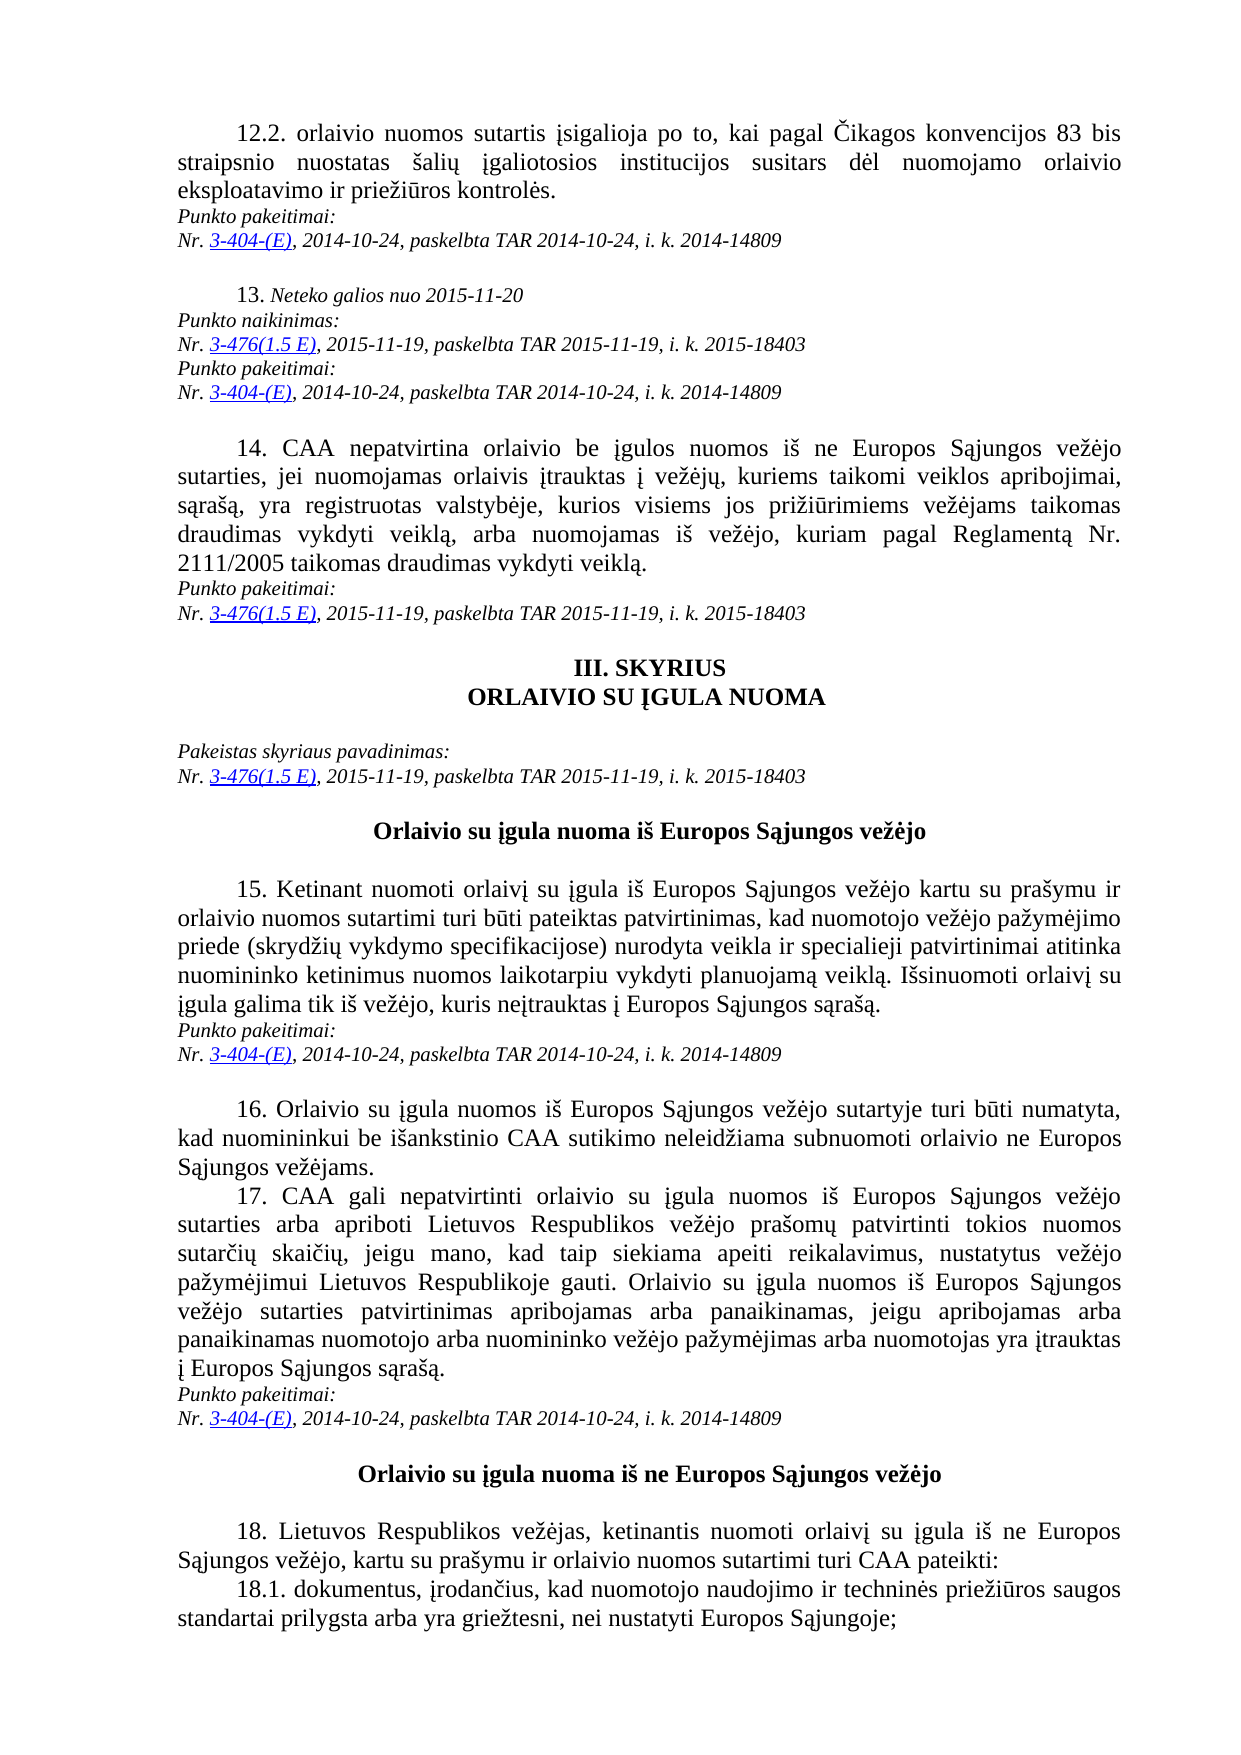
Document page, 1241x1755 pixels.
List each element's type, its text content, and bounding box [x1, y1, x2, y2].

text Punkto naikinimas: [177, 308, 1122, 332]
text Nr. 3-476(1.5 E), 2015-11-19, paskelbta TAR 2015-11-19, i. k. 2015-18403 [177, 763, 1122, 788]
text Punkto pakeitimai: [177, 204, 1122, 228]
text Punkto pakeitimai: [177, 1018, 1122, 1042]
text Orlaivio su įgula nuoma iš Europos Sąjungos vežėjo [177, 816, 1122, 845]
text III. SKYRIUS ORLAIVIO SU ĮGULA NUOMA [177, 653, 1122, 711]
text Nr. 3-404-(E), 2014-10-24, paskelbta TAR 2014-10-24, i. k. 2014-14809 [177, 380, 1122, 404]
text Nr. 3-476(1.5 E), 2015-11-19, paskelbta TAR 2015-11-19, i. k. 2015-18403 [177, 332, 1122, 356]
text Nr. 3-404-(E), 2014-10-24, paskelbta TAR 2014-10-24, i. k. 2014-14809 [177, 1406, 1122, 1430]
text Punkto pakeitimai: [177, 1382, 1122, 1406]
text 16. Orlaivio su įgula nuomos iš Europos Sąjungos vežėjo sutartyje turi būti numatyta, kad nuomininkui be išankstinio CAA sutikimo neleidžiama subnuomoti orlaivio ne Europos Sąjungos vežėjams. [177, 1094, 1122, 1181]
text 12.2. orlaivio nuomos sutartis įsigalioja po to, kai pagal Čikagos konvencijos 83 bis straipsnio nuostatas šalių įgaliotosios institucijos susitars dėl nuomojamo orlaivio eksploatavimo ir priežiūros kontrolės. [177, 118, 1122, 204]
text 18.1. dokumentus, įrodančius, kad nuomotojo naudojimo ir techninės priežiūros saugos standartai prilygsta arba yra griežtesni, nei nustatyti Europos Sąjungoje; [177, 1574, 1122, 1631]
text 17. CAA gali nepatvirtinti orlaivio su įgula nuomos iš Europos Sąjungos vežėjo sutarties arba apriboti Lietuvos Respublikos vežėjo prašomų patvirtinti tokios nuomos sutarčių skaičių, jeigu mano, kad taip siekiama apeiti reikalavimus, nustatytus vežėjo pažymėjimui Lietuvos Respublikoje gauti. Orlaivio su įgula nuomos iš Europos Sąjungos vežėjo sutarties patvirtinimas apribojamas arba panaikinamas, jeigu apribojamas arba panaikinamas nuomotojo arba nuomininko vežėjo pažymėjimas arba nuomotojas yra įtrauktas į Europos Sąjungos sąrašą. [177, 1181, 1122, 1382]
text 18. Lietuvos Respublikos vežėjas, ketinantis nuomoti orlaivį su įgula iš ne Europos Sąjungos vežėjo, kartu su prašymu ir orlaivio nuomos sutartimi turi CAA pateikti: [177, 1516, 1122, 1574]
text Nr. 3-404-(E), 2014-10-24, paskelbta TAR 2014-10-24, i. k. 2014-14809 [177, 228, 1122, 252]
text 14. CAA nepatvirtina orlaivio be įgulos nuomos iš ne Europos Sąjungos vežėjo sutarties, jei nuomojamas orlaivis įtrauktas į vežėjų, kuriems taikomi veiklos apribojimai, sąrašą, yra registruotas valstybėje, kurios visiems jos prižiūrimiems vežėjams taikomas draudimas vykdyti veiklą, arba nuomojamas iš vežėjo, kuriam pagal Reglamentą Nr. 2111/2005 taikomas draudimas vykdyti veiklą. [177, 433, 1122, 576]
text 15. Ketinant nuomoti orlaivį su įgula iš Europos Sąjungos vežėjo kartu su prašymu ir orlaivio nuomos sutartimi turi būti pateiktas patvirtinimas, kad nuomotojo vežėjo pažymėjimo priede (skrydžių vykdymo specifikacijose) nurodyta veikla ir specialieji patvirtinimai atitinka nuomininko ketinimus nuomos laikotarpiu vykdyti planuojamą veiklą. Išsinuomoti orlaivį su įgula galima tik iš vežėjo, kuris neįtrauktas į Europos Sąjungos sąrašą. [177, 874, 1122, 1018]
text Punkto pakeitimai: [177, 576, 1122, 600]
text Nr. 3-476(1.5 E), 2015-11-19, paskelbta TAR 2015-11-19, i. k. 2015-18403 [177, 600, 1122, 624]
text Nr. 3-404-(E), 2014-10-24, paskelbta TAR 2014-10-24, i. k. 2014-14809 [177, 1042, 1122, 1066]
text 13. Neteko galios nuo 2015-11-20 [177, 281, 1122, 308]
text Pakeistas skyriaus pavadinimas: [177, 739, 1122, 763]
text Punkto pakeitimai: [177, 356, 1122, 380]
text Orlaivio su įgula nuoma iš ne Europos Sąjungos vežėjo [177, 1459, 1122, 1488]
